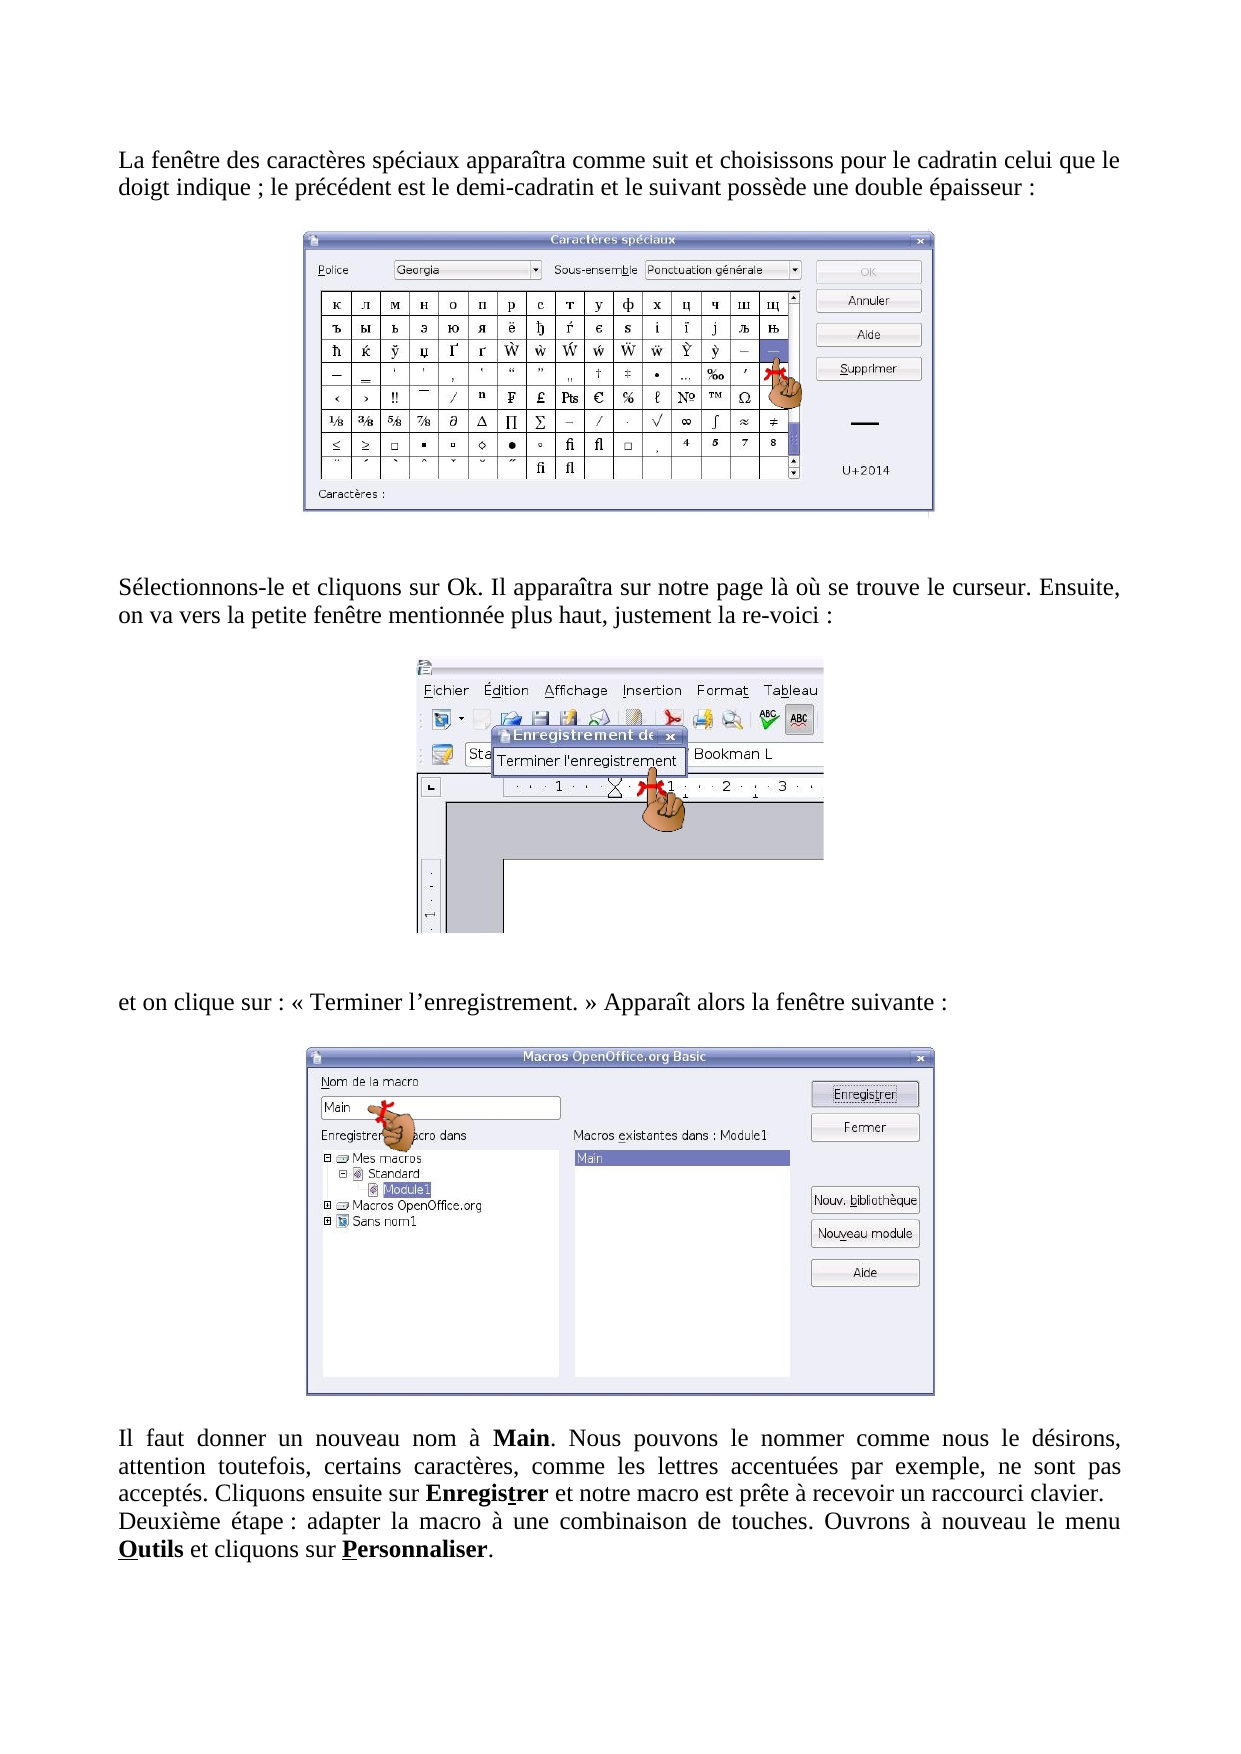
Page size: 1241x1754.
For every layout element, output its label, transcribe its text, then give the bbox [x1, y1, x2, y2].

text La fenêtre des caractères spéciaux apparaîtra comme suit et choisissons pour le cadratin celui que le doigt indique ; le précédent est le demi-cadratin et le suivant possède une double épaisseur : [118, 146, 1122, 201]
picture [416, 656, 824, 933]
picture [303, 1043, 937, 1397]
text Sélectionnons-le et cliquons sur Ok. Il apparaîtra sur notre page là où se trouve le curseur. Ensuite, on va vers la petite fenêtre mentionnée plus haut, justement la re-voici : [118, 573, 1122, 629]
text et on clique sur : « Terminer l’enregistrement. » Apparaît alors la fenêtre suivante : [118, 988, 1122, 1016]
picture [300, 228, 940, 518]
text Deuxième étape : adapter la macro à une combinaison de touches. Ouvrons à nouveau le menu Outils et cliquons sur Personnaliser. [118, 1507, 1122, 1563]
text Il faut donner un nouveau nom à Main. Nous pouvons le nommer comme nous le désirons, attention toutefois, certains caractères, comme les lettres accentuées par exemple, ne sont pas acceptés. Cliquons ensuite sur Enregistrer et notre macro est prête à recevoir un raccourci clavier. [118, 1424, 1122, 1507]
